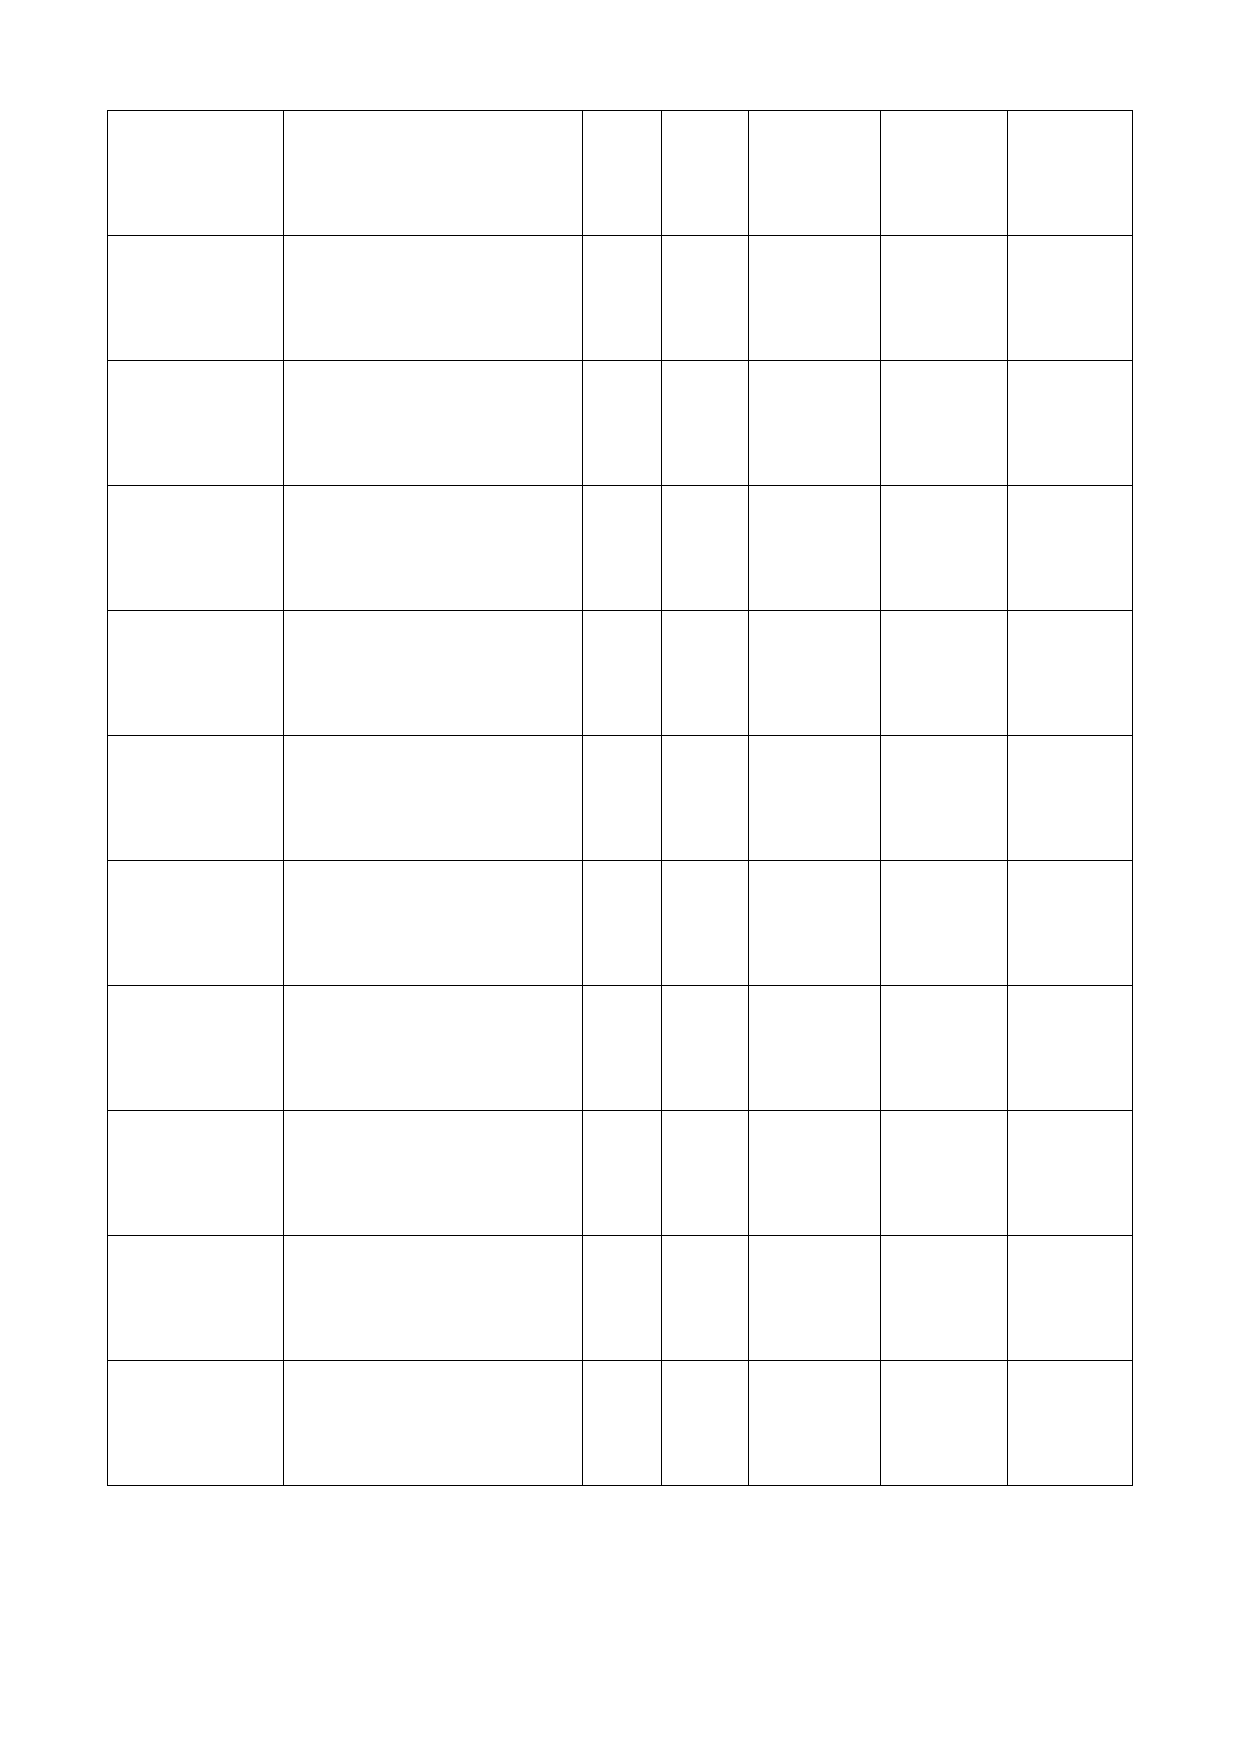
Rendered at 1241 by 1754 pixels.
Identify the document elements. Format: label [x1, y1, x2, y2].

table_cell [1008, 236, 1132, 360]
table_cell [583, 1236, 661, 1360]
table_cell [583, 861, 661, 985]
table_cell [108, 861, 283, 985]
table_cell [284, 1361, 582, 1485]
table_cell [583, 361, 661, 485]
table_cell [583, 736, 661, 860]
table_cell [749, 1361, 880, 1485]
table_cell [108, 361, 283, 485]
table_cell [1008, 361, 1132, 485]
table_cell [749, 986, 880, 1110]
table_cell [583, 1111, 661, 1235]
table_cell [284, 486, 582, 610]
table_cell [1008, 1236, 1132, 1360]
table_cell [881, 1236, 1007, 1360]
table_cell [749, 111, 880, 235]
table_cell [284, 736, 582, 860]
table_cell [583, 986, 661, 1110]
table_cell [108, 611, 283, 735]
table_cell [881, 736, 1007, 860]
table_cell [1008, 111, 1132, 235]
table_cell [881, 1111, 1007, 1235]
table_cell [881, 986, 1007, 1110]
table_cell [662, 736, 748, 860]
table_cell [1008, 1111, 1132, 1235]
table_cell [662, 986, 748, 1110]
table_cell [662, 861, 748, 985]
table_cell [881, 611, 1007, 735]
table_cell [284, 611, 582, 735]
table_cell [284, 361, 582, 485]
table_cell [881, 486, 1007, 610]
table_cell [1008, 611, 1132, 735]
table_cell [881, 861, 1007, 985]
table_cell [881, 236, 1007, 360]
table_cell [284, 1236, 582, 1360]
table_cell [108, 986, 283, 1110]
table_cell [108, 1236, 283, 1360]
table_cell [749, 236, 880, 360]
table_cell [1008, 736, 1132, 860]
table_cell [583, 236, 661, 360]
table_cell [749, 736, 880, 860]
table_cell [749, 361, 880, 485]
table_cell [583, 1361, 661, 1485]
table_cell [1008, 486, 1132, 610]
table_cell [284, 1111, 582, 1235]
table_cell [749, 611, 880, 735]
table_cell [749, 486, 880, 610]
table_cell [881, 1361, 1007, 1485]
table_cell [662, 1111, 748, 1235]
table_cell [108, 236, 283, 360]
table_cell [583, 611, 661, 735]
table_cell [881, 111, 1007, 235]
table_cell [662, 111, 748, 235]
table_cell [284, 861, 582, 985]
table_cell [108, 1361, 283, 1485]
table_cell [1008, 861, 1132, 985]
table_cell [108, 111, 283, 235]
table_cell [662, 1236, 748, 1360]
table_cell [749, 1111, 880, 1235]
table_cell [662, 236, 748, 360]
table_cell [583, 486, 661, 610]
table_cell [749, 1236, 880, 1360]
table_cell [1008, 1361, 1132, 1485]
table_cell [662, 1361, 748, 1485]
table_cell [662, 486, 748, 610]
table_cell [108, 1111, 283, 1235]
table_cell [662, 611, 748, 735]
table_cell [108, 736, 283, 860]
table_cell [881, 361, 1007, 485]
table_cell [108, 486, 283, 610]
table_cell [583, 111, 661, 235]
table_cell [284, 111, 582, 235]
table_cell [284, 236, 582, 360]
table_cell [662, 361, 748, 485]
table_cell [1008, 986, 1132, 1110]
table_cell [749, 861, 880, 985]
table_cell [284, 986, 582, 1110]
